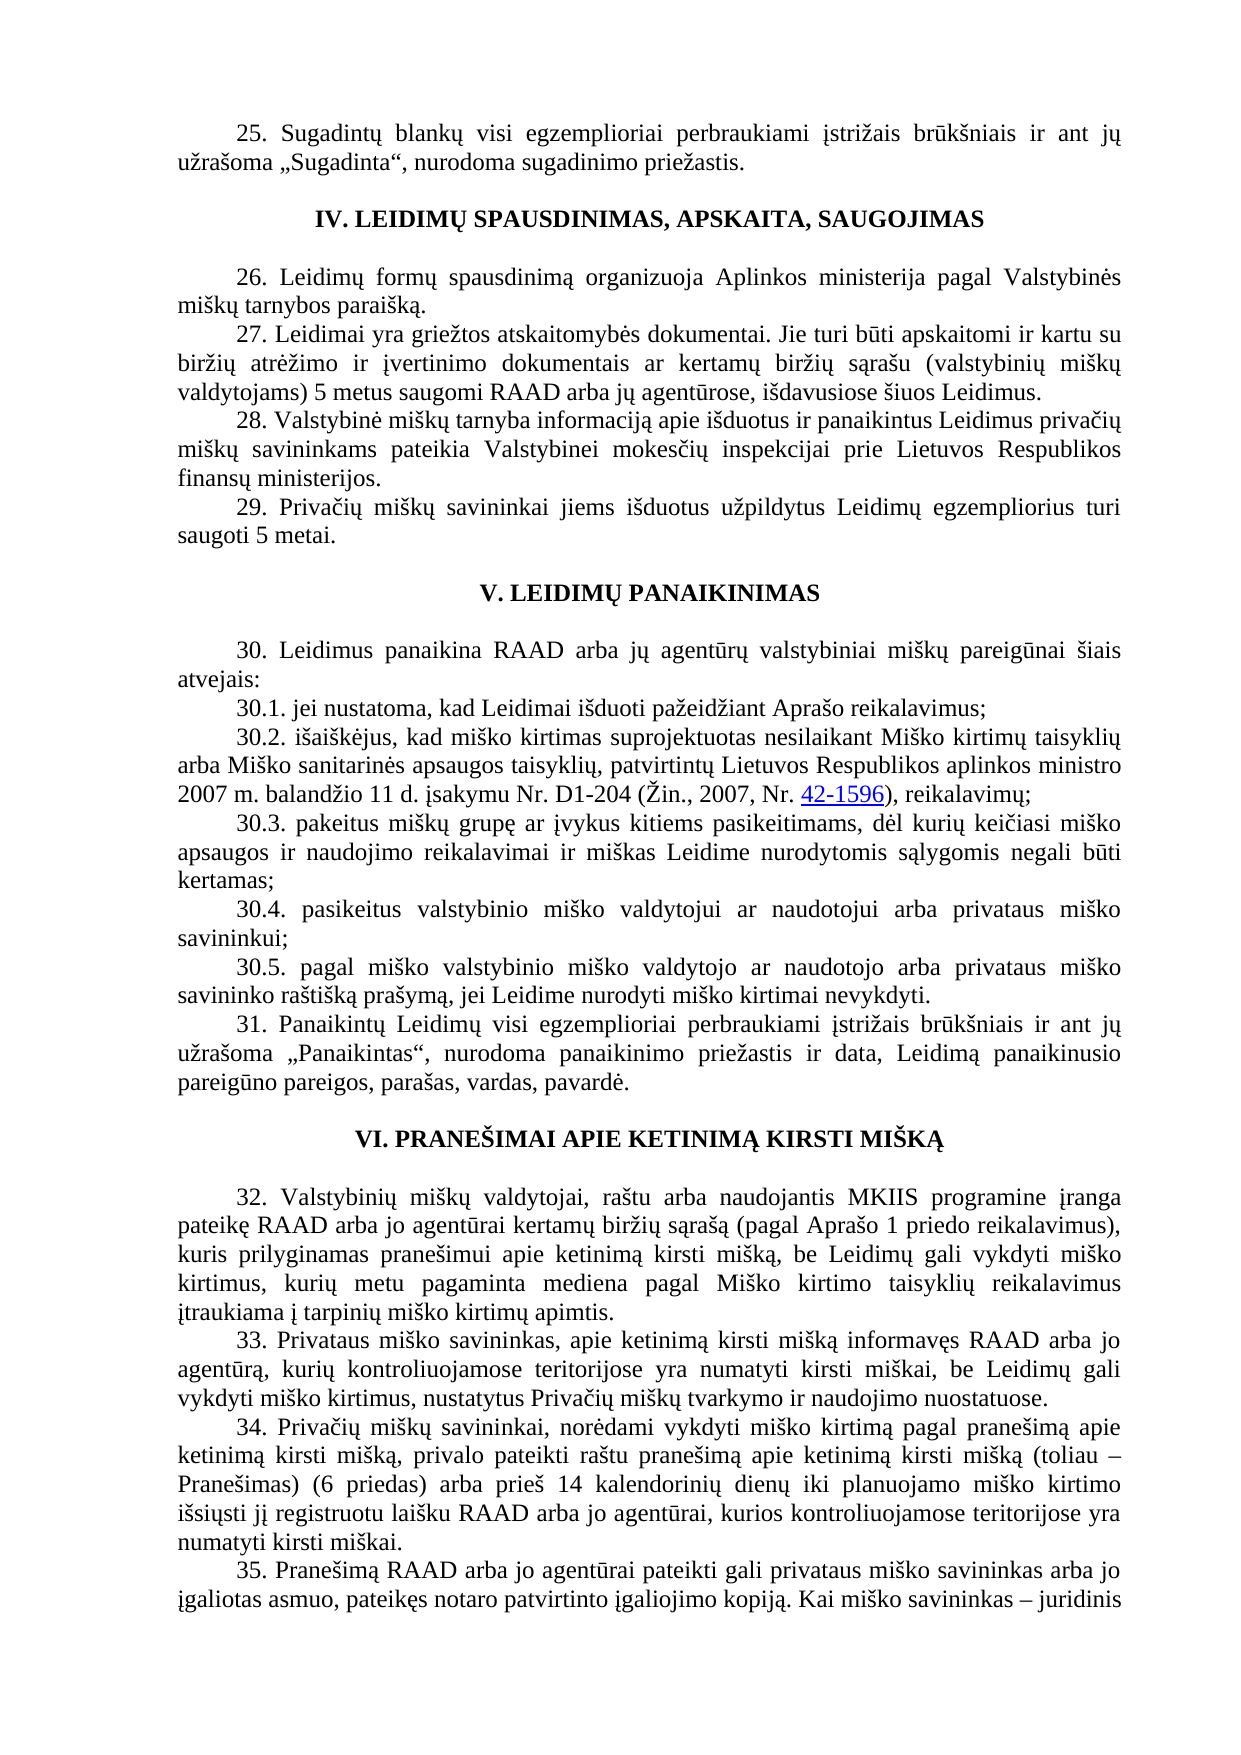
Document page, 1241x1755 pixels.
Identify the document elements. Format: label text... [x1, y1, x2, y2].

text 30.2. išaiškėjus, kad miško kirtimas suprojektuotas nesilaikant Miško kirtimų taisyklių arba Miško sanitarinės apsaugos taisyklių, patvirtintų Lietuvos Respublikos aplinkos ministro 2007 m. balandžio 11 d. įsakymu Nr. D1-204 (Žin., 2007, Nr. 42-1596), reikalavimų; [177, 722, 1122, 808]
text 34. Privačių miškų savininkai, norėdami vykdyti miško kirtimą pagal pranešimą apie ketinimą kirsti mišką, privalo pateikti raštu pranešimą apie ketinimą kirsti mišką (toliau – Pranešimas) (6 priedas) arba prieš 14 kalendorinių dienų iki planuojamo miško kirtimo išsiųsti jį registruotu laišku RAAD arba jo agentūrai, kurios kontroliuojamose teritorijose yra numatyti kirsti miškai. [177, 1412, 1122, 1556]
text 35. Pranešimą RAAD arba jo agentūrai pateikti gali privataus miško savininkas arba jo įgaliotas asmuo, pateikęs notaro patvirtinto įgaliojimo kopiją. Kai miško savininkas – juridinis [177, 1556, 1122, 1613]
text 33. Privataus miško savininkas, apie ketinimą kirsti mišką informavęs RAAD arba jo agentūrą, kurių kontroliuojamose teritorijose yra numatyti kirsti miškai, be Leidimų gali vykdyti miško kirtimus, nustatytus Privačių miškų tvarkymo ir naudojimo nuostatuose. [177, 1326, 1122, 1412]
text 32. Valstybinių miškų valdytojai, raštu arba naudojantis MKIIS programine įranga pateikę RAAD arba jo agentūrai kertamų biržių sąrašą (pagal Aprašo 1 priedo reikalavimus), kuris prilyginamas pranešimui apie ketinimą kirsti mišką, be Leidimų gali vykdyti miško kirtimus, kurių metu pagaminta mediena pagal Miško kirtimo taisyklių reikalavimus įtraukiama į tarpinių miško kirtimų apimtis. [177, 1182, 1122, 1326]
text 30. Leidimus panaikina RAAD arba jų agentūrų valstybiniai miškų pareigūnai šiais atvejais: [177, 636, 1122, 693]
text 31. Panaikintų Leidimų visi egzemplioriai perbraukiami įstrižais brūkšniais ir ant jų užrašoma „Panaikintas“, nurodoma panaikinimo priežastis ir data, Leidimą panaikinusio pareigūno pareigos, parašas, vardas, pavardė. [177, 1009, 1122, 1096]
text 30.3. pakeitus miškų grupę ar įvykus kitiems pasikeitimams, dėl kurių keičiasi miško apsaugos ir naudojimo reikalavimai ir miškas Leidime nurodytomis sąlygomis negali būti kertamas; [177, 808, 1122, 894]
text 26. Leidimų formų spausdinimą organizuoja Aplinkos ministerija pagal Valstybinės miškų tarnybos paraišką. [177, 262, 1122, 319]
text 30.5. pagal miško valstybinio miško valdytojo ar naudotojo arba privataus miško savininko raštišką prašymą, jei Leidime nurodyti miško kirtimai nevykdyti. [177, 952, 1122, 1009]
text IV. LEIDIMŲ SPAUSDINIMAS, APSKAITA, SAUGOJIMAS [177, 204, 1122, 233]
text 29. Privačių miškų savininkai jiems išduotus užpildytus Leidimų egzempliorius turi saugoti 5 metai. [177, 492, 1122, 549]
text 27. Leidimai yra griežtos atskaitomybės dokumentai. Jie turi būti apskaitomi ir kartu su biržių atrėžimo ir įvertinimo dokumentais ar kertamų biržių sąrašu (valstybinių miškų valdytojams) 5 metus saugomi RAAD arba jų agentūrose, išdavusiose šiuos Leidimus. [177, 319, 1122, 406]
text V. LEIDIMŲ PANAIKINIMAS [177, 578, 1122, 607]
text 25. Sugadintų blankų visi egzemplioriai perbraukiami įstrižais brūkšniais ir ant jų užrašoma „Sugadinta“, nurodoma sugadinimo priežastis. [177, 118, 1122, 176]
text 30.1. jei nustatoma, kad Leidimai išduoti pažeidžiant Aprašo reikalavimus; [177, 693, 1122, 722]
text VI. PRANEŠIMAI APIE KETINIMĄ KIRSTI MIŠKĄ [177, 1124, 1122, 1153]
text 28. Valstybinė miškų tarnyba informaciją apie išduotus ir panaikintus Leidimus privačių miškų savininkams pateikia Valstybinei mokesčių inspekcijai prie Lietuvos Respublikos finansų ministerijos. [177, 406, 1122, 492]
text 30.4. pasikeitus valstybinio miško valdytojui ar naudotojui arba privataus miško savininkui; [177, 894, 1122, 952]
